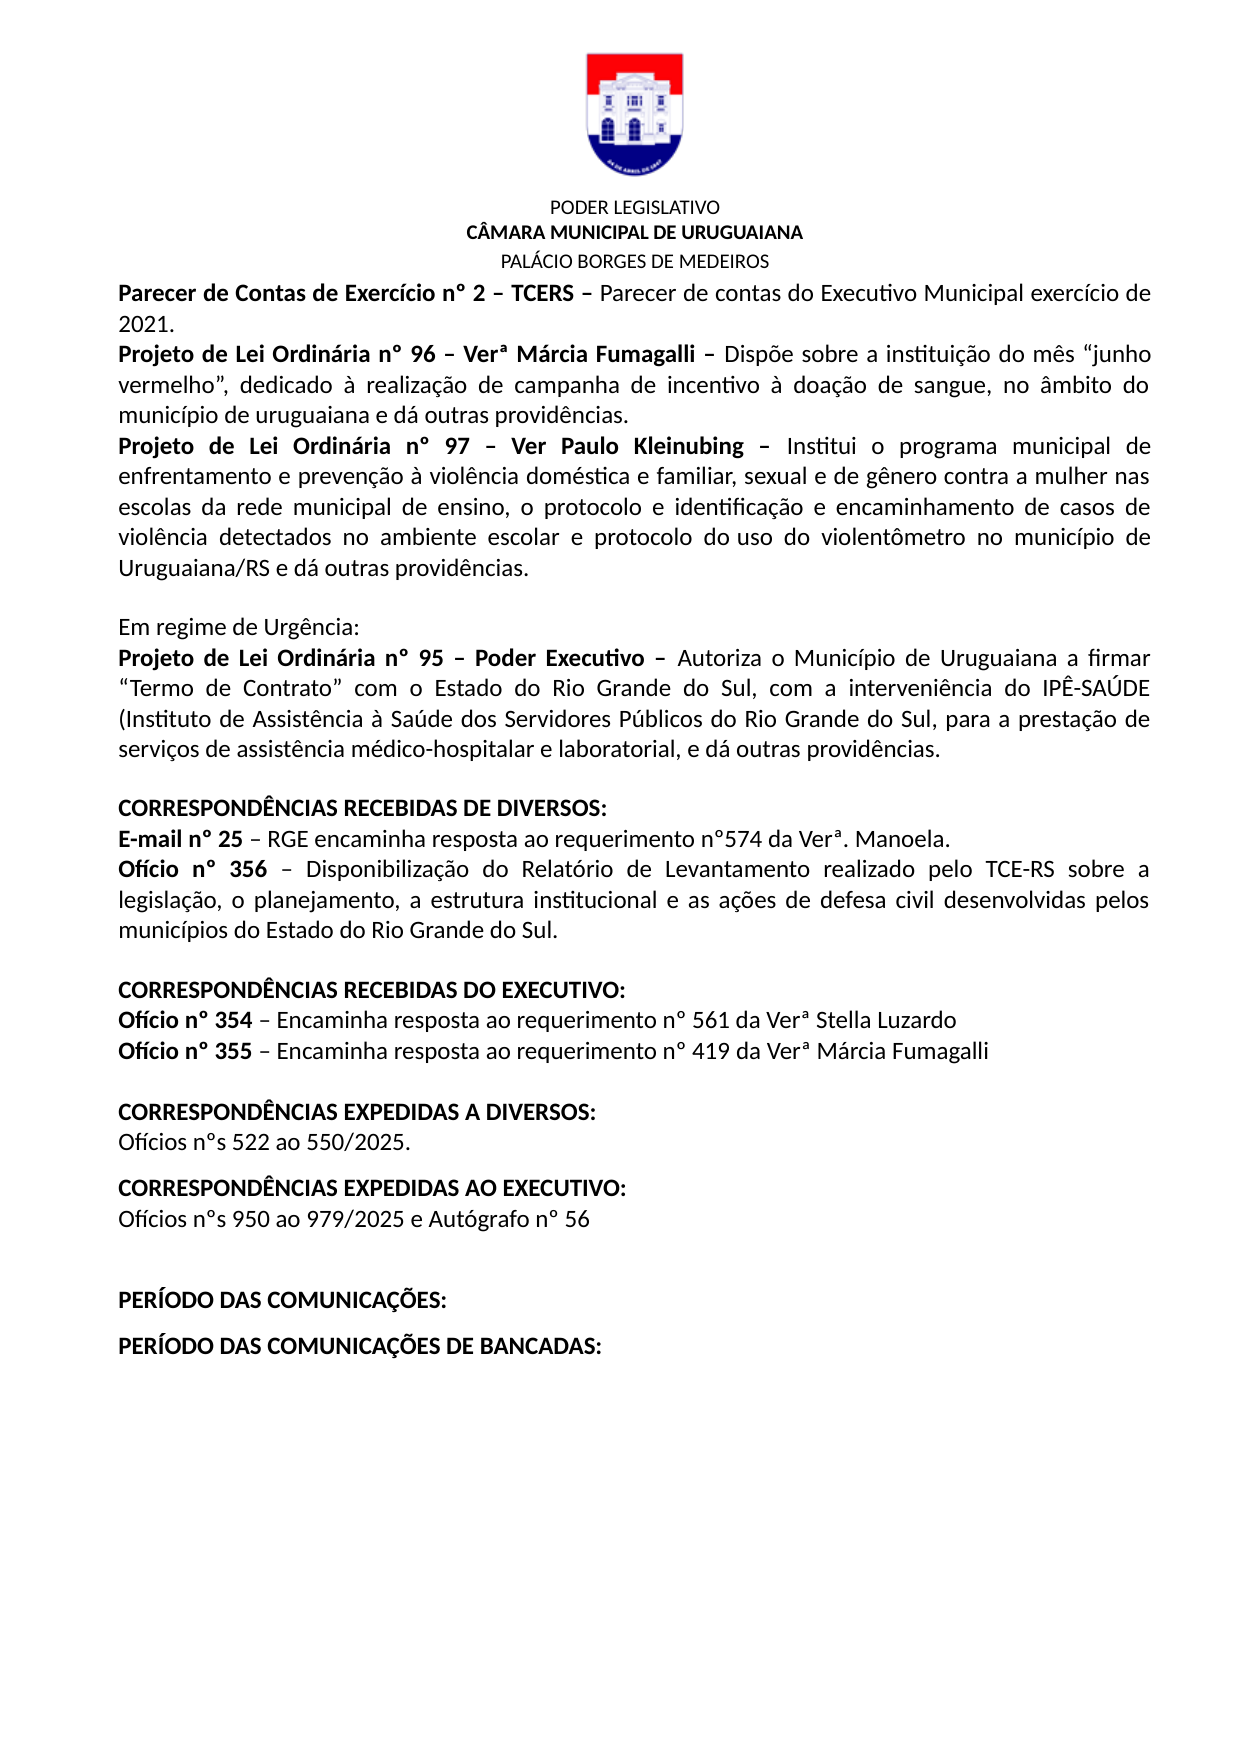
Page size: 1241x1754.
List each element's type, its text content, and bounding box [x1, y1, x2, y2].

text CORRESPONDÊNCIAS RECEBIDAS DE DIVERSOS: [118, 793, 1152, 823]
text Ofício nº 355 – Encaminha resposta ao requerimento nº 419 da Verª Márcia Fumagalli [118, 1035, 1152, 1066]
text Ofício nº 356 – Disponibilização do Relatório de Levantamento realizado pelo TCE-RS sobre a legislação, o planejamento, a estrutura institucional e as ações de defesa civil desenvolvidas pelos municípios do Estado do Rio Grande do Sul. [118, 854, 1152, 945]
text Em regime de Urgência: [118, 611, 1152, 642]
text CORRESPONDÊNCIAS RECEBIDAS DO EXECUTIVO: [118, 974, 1152, 1004]
text PERÍODO DAS COMUNICAÇÕES: [118, 1284, 1152, 1315]
text Ofício nº 354 – Encaminha resposta ao requerimento nº 561 da Verª Stella Luzardo [118, 1004, 1152, 1035]
picture [563, 43, 707, 187]
text PERÍODO DAS COMUNICAÇÕES DE BANCADAS: [118, 1330, 1152, 1361]
text CORRESPONDÊNCIAS EXPEDIDAS AO EXECUTIVO: [118, 1172, 1152, 1203]
text CORRESPONDÊNCIAS EXPEDIDAS A DIVERSOS: [118, 1096, 1152, 1127]
text E-mail nº 25 – RGE encaminha resposta ao requerimento nº574 da Verª. Manoela. [118, 823, 1152, 854]
text Projeto de Lei Ordinária nº 96 – Verª Márcia Fumagalli – Dispõe sobre a instituição do mês “junho vermelho”, dedicado à realização de campanha de incentivo à doação de sangue, no âmbito do município de uruguaiana e dá outras providências. [118, 338, 1152, 430]
text Parecer de Contas de Exercício nº 2 – TCERS – Parecer de contas do Executivo Municipal exercício de 2021. [118, 277, 1152, 338]
text Projeto de Lei Ordinária nº 97 – Ver Paulo Kleinubing – Institui o programa municipal de enfrentamento e prevenção à violência doméstica e familiar, sexual e de gênero contra a mulher nas escolas da rede municipal de ensino, o protocolo e identificação e encaminhamento de casos de violência detectados no ambiente escolar e protocolo do uso do violentômetro no município de Uruguaiana/RS e dá outras providências. [118, 430, 1152, 582]
text Ofícios nºs 950 ao 979/2025 e Autógrafo nº 56 [118, 1203, 1152, 1233]
text Projeto de Lei Ordinária nº 95 – Poder Executivo – Autoriza o Município de Uruguaiana a firmar “Termo de Contrato” com o Estado do Rio Grande do Sul, com a interveniência do IPÊ-SAÚDE (Instituto de Assistência à Saúde dos Servidores Públicos do Rio Grande do Sul, para a prestação de serviços de assistência médico-hospitalar e laboratorial, e dá outras providências. [118, 642, 1152, 764]
text Ofícios nºs 522 ao 550/2025. [118, 1127, 1152, 1157]
